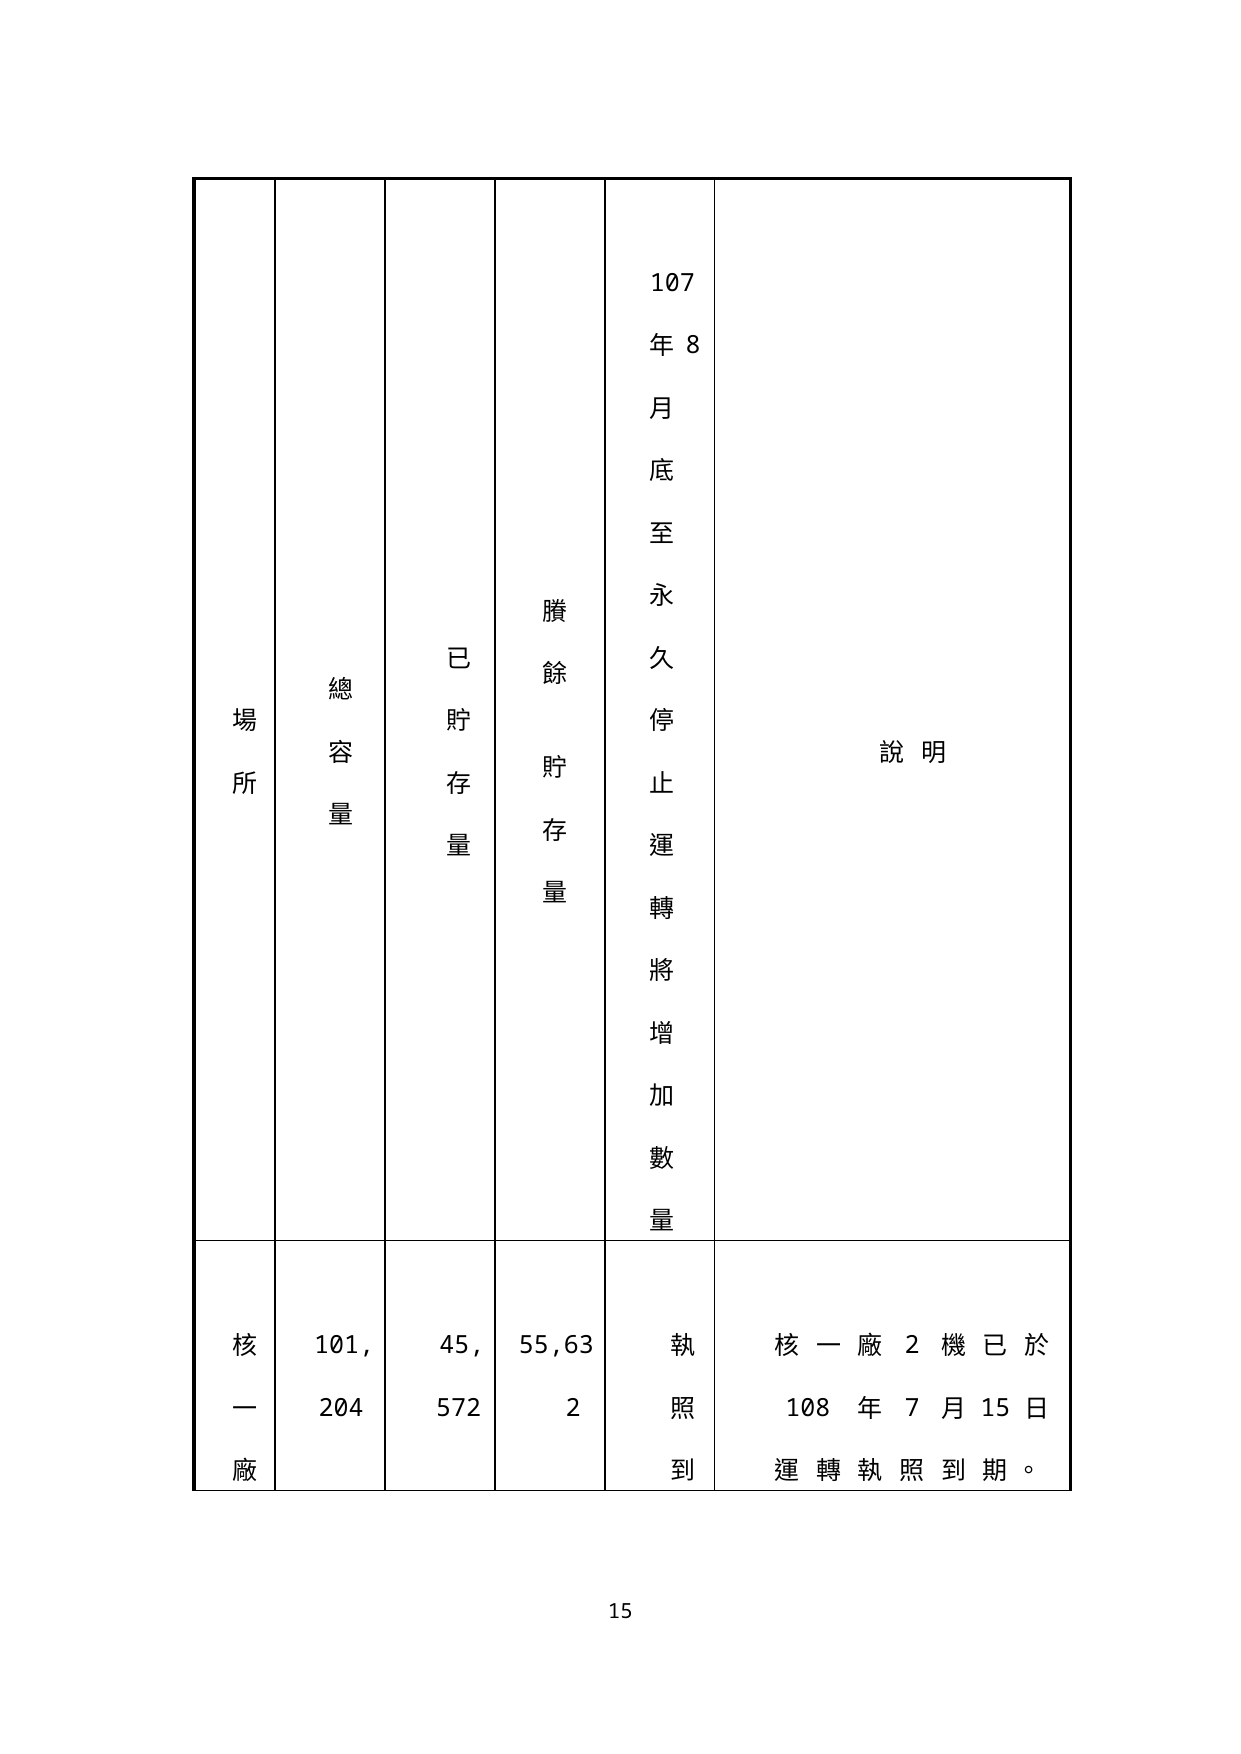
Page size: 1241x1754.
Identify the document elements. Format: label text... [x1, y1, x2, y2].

table_header 場所 [196, 180, 274, 1240]
table_cell 核一廠2機已於108年7月15日運轉執照到期。 [715, 1241, 1069, 1490]
table_header 總容量 [276, 180, 384, 1240]
table_cell 執照到 [606, 1241, 714, 1490]
table_cell 55,632 [496, 1241, 604, 1490]
table_cell 核一廠 [196, 1241, 274, 1490]
table_cell 101,204 [276, 1241, 384, 1490]
table_header 賸餘 貯存量 [496, 180, 604, 1240]
table_cell 45,572 [386, 1241, 494, 1490]
table_header 107年8月底至永久停止運轉將增加數量 [606, 180, 714, 1240]
table_header 已貯存量 [386, 180, 494, 1240]
table_header 說明 [715, 180, 1069, 1240]
